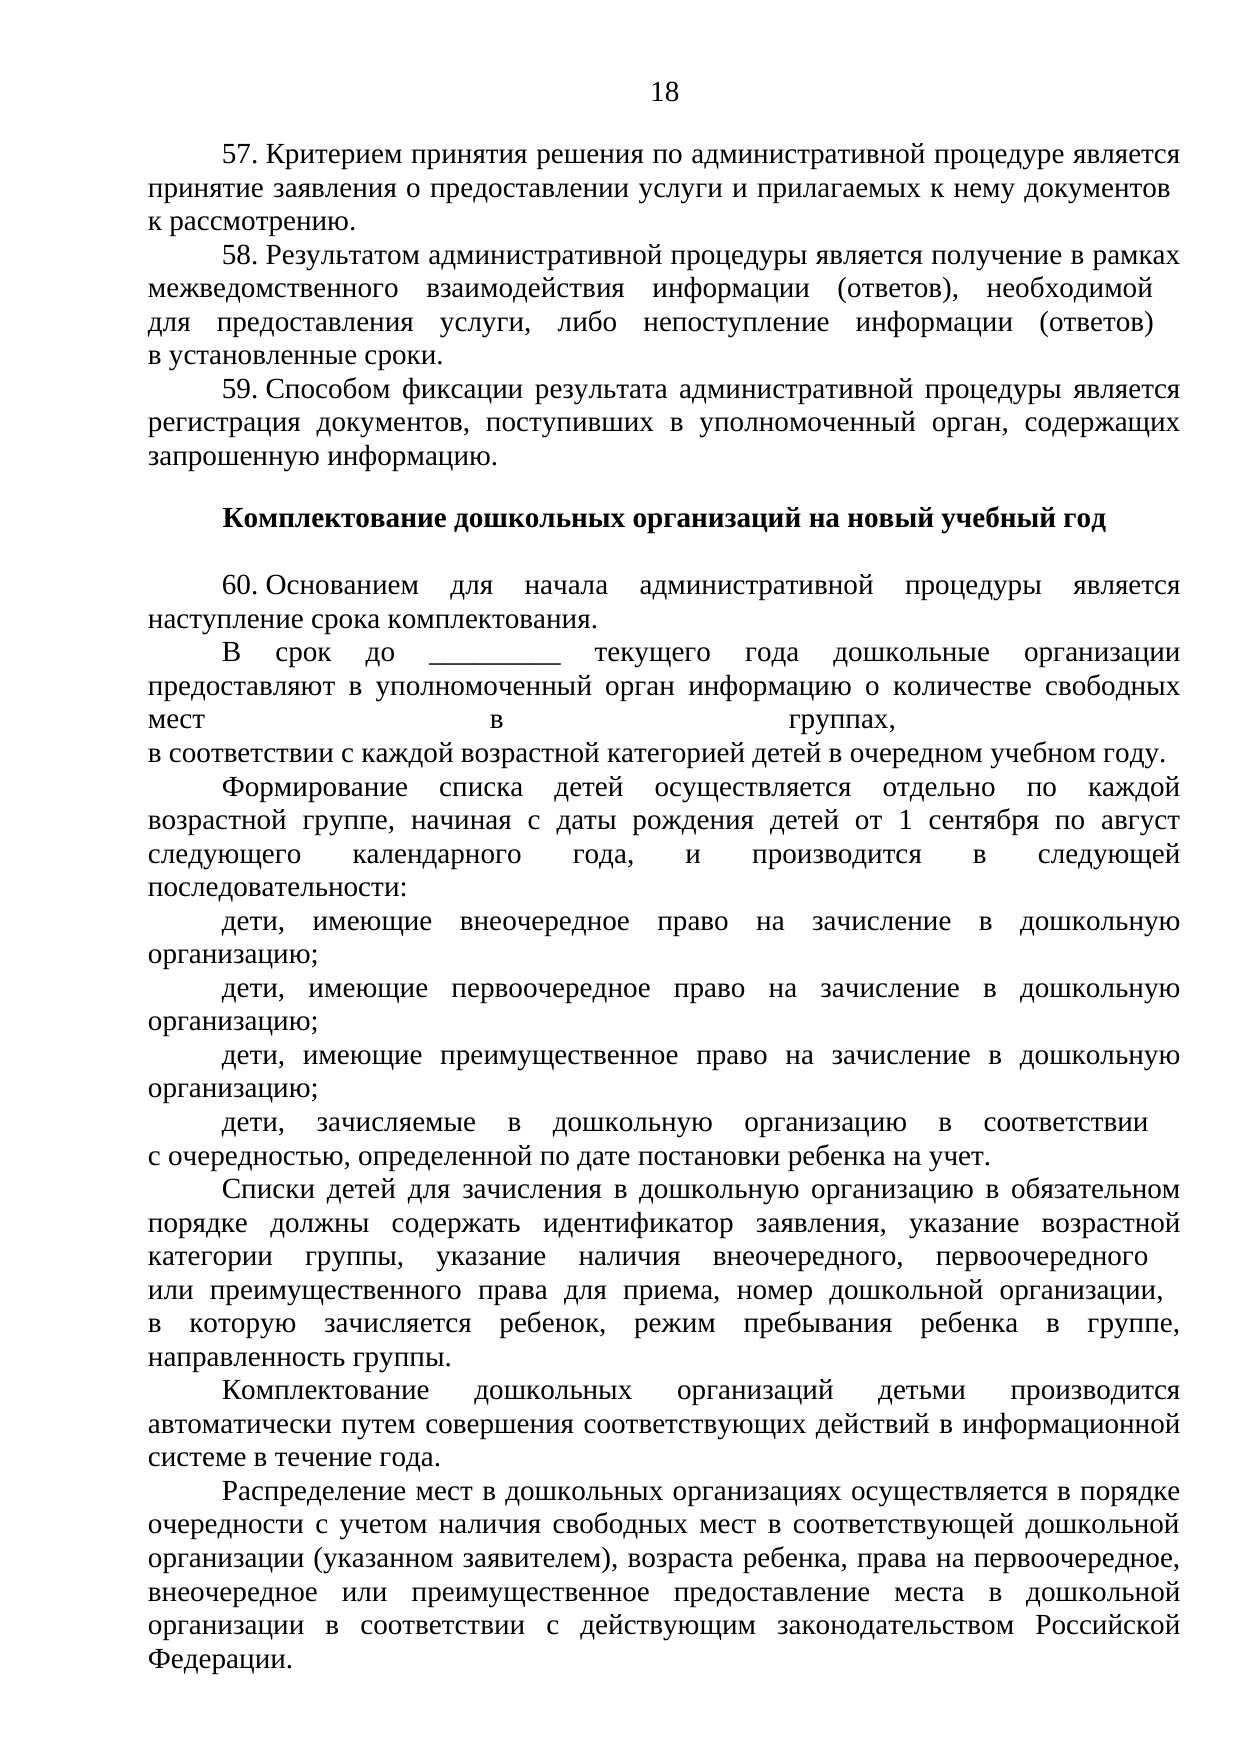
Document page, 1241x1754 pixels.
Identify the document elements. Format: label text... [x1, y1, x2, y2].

text 59. Способом фиксации результата административной процедуры является регистрация документов, поступивших в уполномоченный орган, содержащих запрошенную информацию. [148, 371, 1181, 472]
text Распределение мест в дошкольных организациях осуществляется в порядке очередности с учетом наличия свободных мест в соответствующей дошкольной организации (указанном заявителем), возраста ребенка, права на первоочередное, внеочередное или преимущественное предоставление места в дошкольной организации в соответствии с действующим законодательством Российской Федерации. [148, 1473, 1181, 1674]
text дети, имеющие преимущественное право на зачисление в дошкольную организацию; [148, 1037, 1181, 1104]
text Комплектование дошкольных организаций детьми производится автоматически путем совершения соответствующих действий в информационной системе в течение года. [148, 1372, 1181, 1473]
text Списки детей для зачисления в дошкольную организацию в обязательном порядке должны содержать идентификатор заявления, указание возрастной категории группы, указание наличия внеочередного, первоочередного или преимущественного права для приема, номер дошкольной организации, в которую зачисляется ребенок, режим пребывания ребенка в группе, направленность группы. [148, 1171, 1181, 1372]
text 60. Основанием для начала административной процедуры является наступление срока комплектования. [148, 567, 1181, 634]
text 57. Критерием принятия решения по административной процедуре является принятие заявления о предоставлении услуги и прилагаемых к нему документов к рассмотрению. [148, 136, 1181, 237]
text 58. Результатом административной процедуры является получение в рамках межведомственного взаимодействия информации (ответов), необходимой для предоставления услуги, либо непоступление информации (ответов) в установленные сроки. [148, 237, 1181, 371]
text дети, имеющие внеочередное право на зачисление в дошкольную организацию; [148, 903, 1181, 970]
text Формирование списка детей осуществляется отдельно по каждой возрастной группе, начиная с даты рождения детей от 1 сентября по август следующего календарного года, и производится в следующей последовательности: [148, 769, 1181, 903]
text Комплектование дошкольных организаций на новый учебный год [148, 500, 1181, 534]
text дети, зачисляемые в дошкольную организацию в соответствии с очередностью, определенной по дате постановки ребенка на учет. [148, 1104, 1181, 1171]
text В срок до _________ текущего года дошкольные организации предоставляют в уполномоченный орган информацию о количестве свободных мест в группах, в соответствии с каждой возрастной категорией детей в очередном учебном году. [148, 634, 1181, 769]
text дети, имеющие первоочередное право на зачисление в дошкольную организацию; [148, 970, 1181, 1037]
